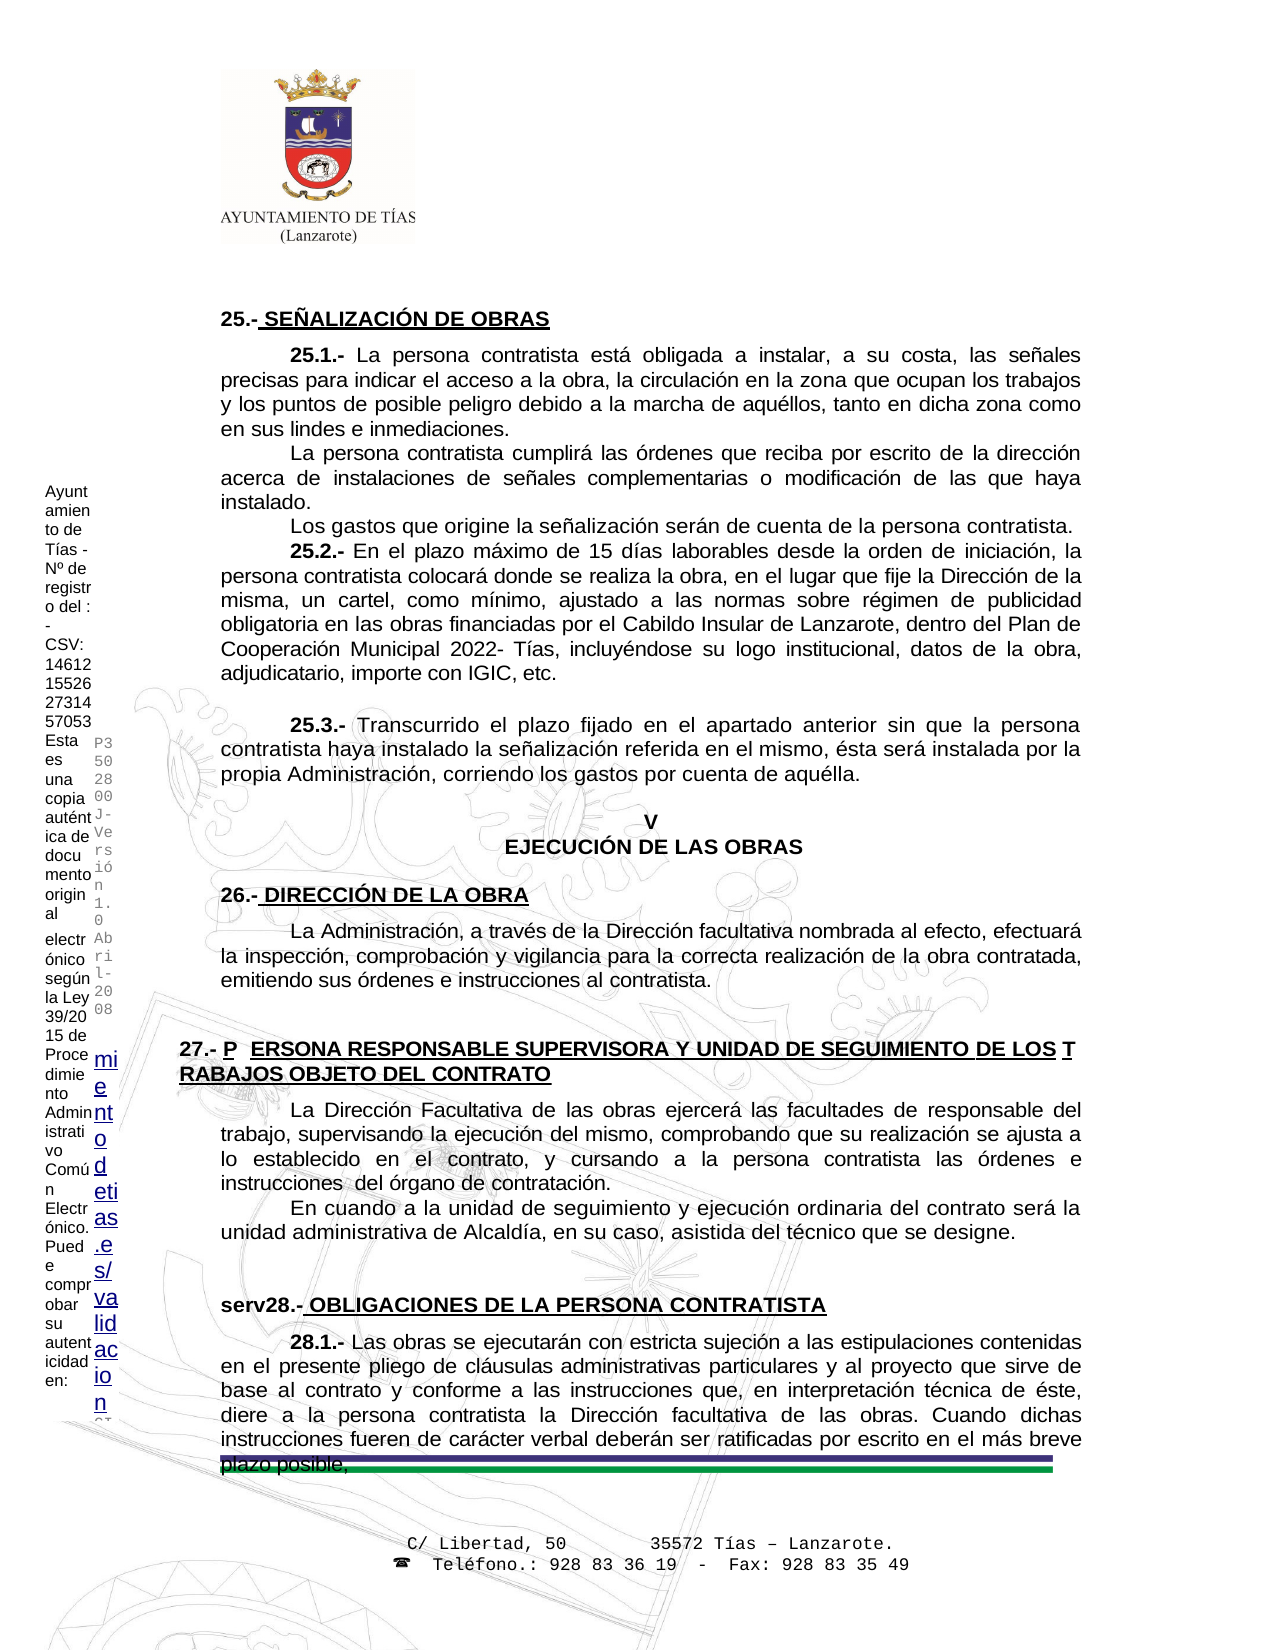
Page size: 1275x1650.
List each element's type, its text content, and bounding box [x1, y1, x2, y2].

text 25.2.- En el plazo máximo de 15 días laborables desde la orden de iniciación, la persona contratista colocará donde se realiza la obra, en el lugar que fije la Dirección de la misma, un cartel, como mínimo, ajustado a las normas sobre régimen de publicidad obligatoria en las obras financiadas por el Cabildo Insular de Lanzarote, dentro del Plan de Cooperación Municipal 2022- Tías, incluyéndose su logo institucional, datos de la obra, adjudicatario, importe con IGIC, etc. [220, 539, 1082, 685]
text En cuando a la unidad de seguimiento y ejecución ordinaria del contrato será la unidad administrativa de Alcaldía, en su caso, asistida del técnico que se designe. [989, 1196, 1082, 1244]
text P3502800J-Versión 1.0 Abril-2008 [94, 736, 114, 1019]
text La persona contratista cumplirá las órdenes que reciba por escrito de la dirección acerca de instalaciones de señales complementarias o modificación de las que haya instalado. [220, 441, 1082, 514]
text http://sede.ayuntamientodetias.es/validacion CIF: [94, 1046, 119, 1421]
text Los gastos que origine la señalización serán de cuenta de la persona contratista. [290, 514, 1181, 538]
text Ayuntamiento de Tías - Nº de registro del : - CSV: 14612155262731457053 Esta es una copia auténtica de documento original [45, 482, 92, 923]
text 25.3.- Transcurrido el plazo fijado en el apartado anterior sin que la persona contratista haya instalado la señalización referida en el mismo, ésta será instalada por la propia Administración, corriendo los gastos por cuenta de aquélla. [989, 713, 1082, 786]
text 25.1.- La persona contratista está obligada a instalar, a su costa, las señales precisas para indicar el acceso a la obra, la circulación en la zona que ocupan los trabajos y los puntos de posible peligro debido a la marcha de aquéllos, tanto en dicha zona como en sus lindes e inmediaciones. [220, 343, 1082, 440]
text EJECUCIÓN DE LAS OBRAS [989, 834, 1128, 858]
subtitle V [989, 810, 1122, 834]
text La Administración, a través de la Dirección facultativa nombrada al efecto, efectuará la inspección, comprobación y vigilancia para la correcta realización de la obra contratada, emitiendo sus órdenes e instrucciones al contratista. [989, 919, 1082, 992]
text  Teléfono.: 928 83 36 19 - Fax: 928 83 35 49 [989, 1553, 1122, 1574]
text electrónico según la Ley 39/2015 de Procedimiento Administrativo Común Electrónico. Puede comprobar su autenticidad en: [45, 930, 92, 1390]
text 26.- DIRECCIÓN DE LA OBRA [989, 883, 1181, 907]
text 28.1.- Las obras se ejecutarán con estricta sujeción a las estipulaciones contenidas en el presente pliego de cláusulas administrativas particulares y al proyecto que sirve de base al contrato y conforme a las instrucciones que, en interpretación técnica de éste, diere a la persona contratista la Dirección facultativa de las obras. Cuando dichas instrucciones fueren de carácter verbal deberán ser ratificadas por escrito en el más breve plazo posible, [989, 1329, 1082, 1475]
subtitle 27.- P ERSONA RESPONSABLE SUPERVISORA Y UNIDAD DE SEGUIMIENTO DE LOS T RABAJOS OBJETO DEL CONTRATO [989, 1037, 1082, 1086]
text La Dirección Facultativa de las obras ejercerá las facultades de responsable del trabajo, supervisando la ejecución del mismo, comprobando que su realización se ajusta a lo establecido en el contrato, y cursando a la persona contratista las órdenes e instrucciones del órgano de contratación. [989, 1098, 1082, 1195]
subtitle serv28.- OBLIGACIONES DE LA PERSONA CONTRATISTA [989, 1293, 1181, 1317]
text C/ Libertad, 50 35572 Tías – Lanzarote. [989, 1533, 1122, 1553]
subtitle 25.- SEÑALIZACIÓN DE OBRAS [220, 306, 1181, 330]
